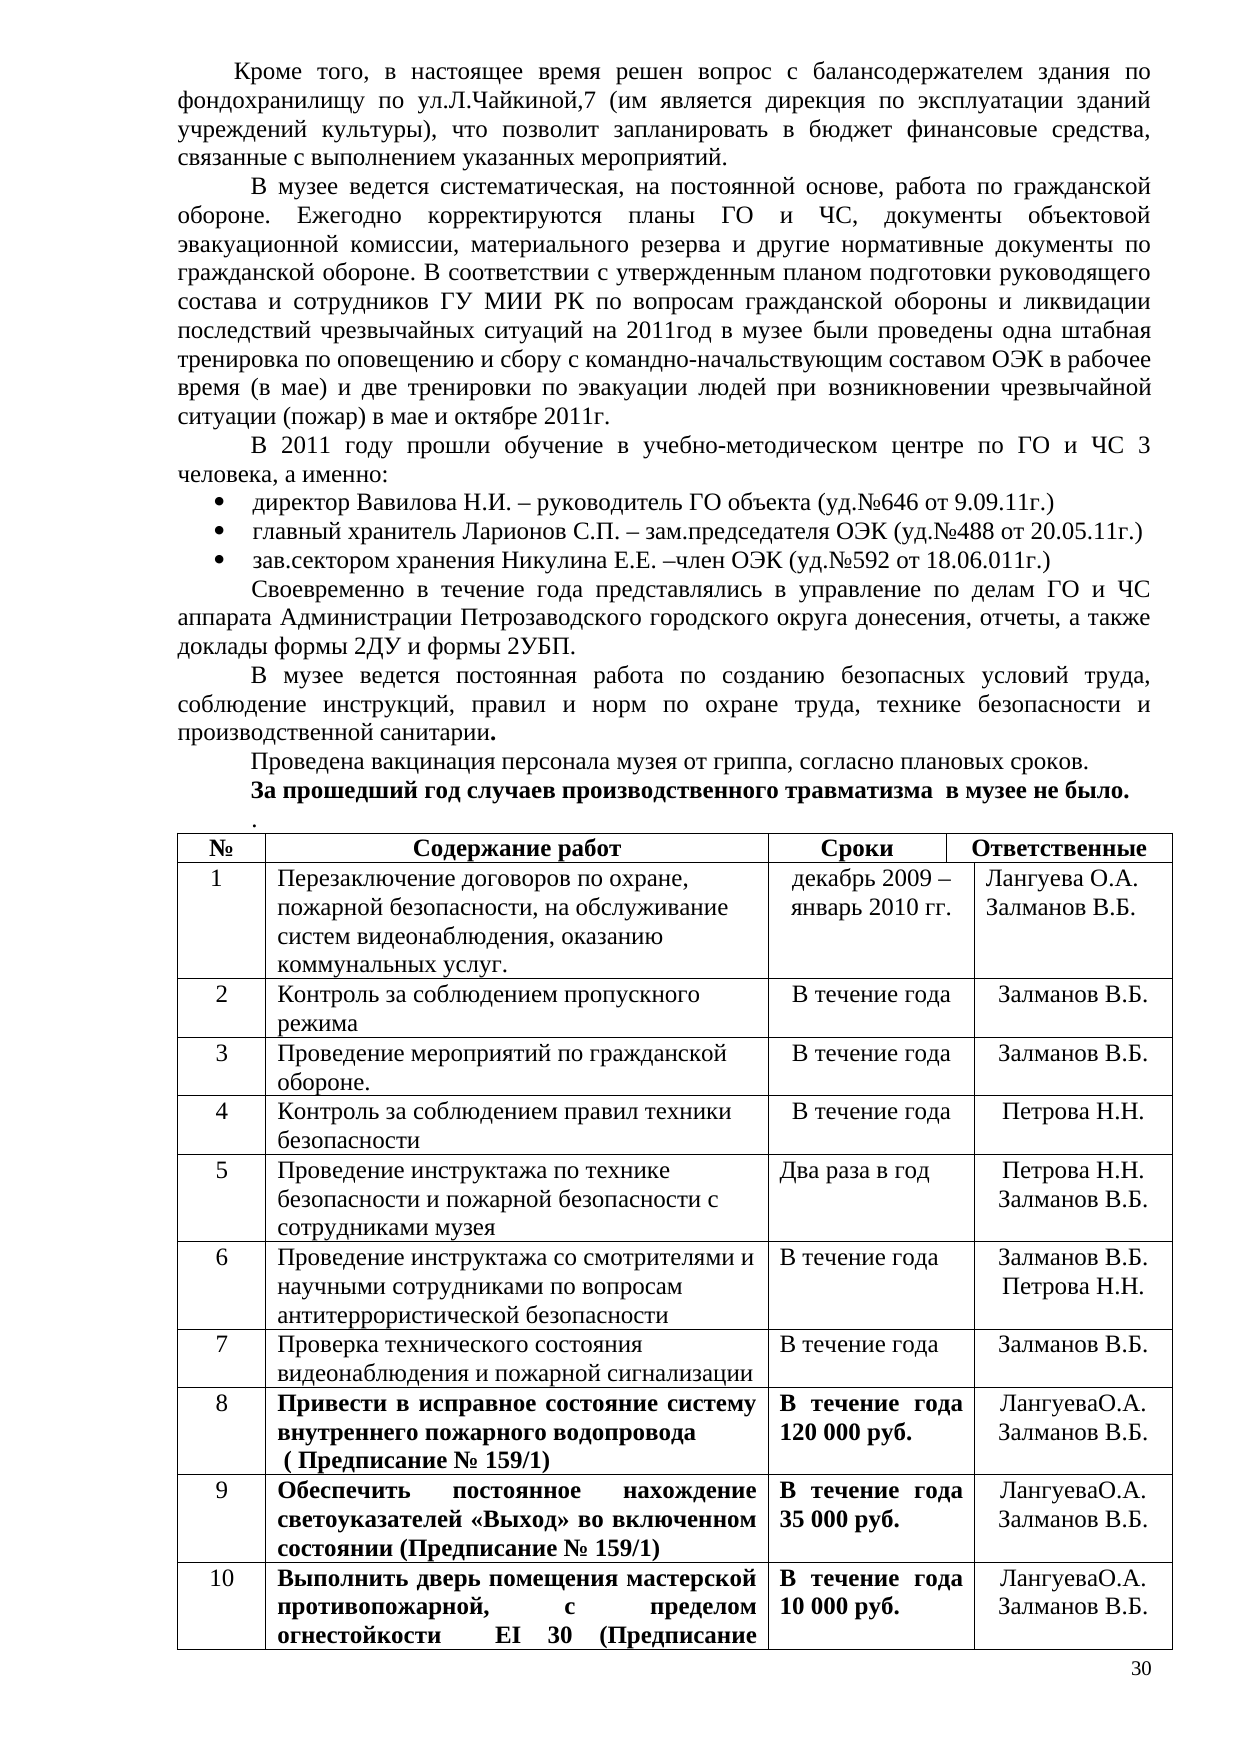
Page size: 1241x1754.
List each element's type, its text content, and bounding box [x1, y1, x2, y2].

table_cell ЛангуеваО.А. Залманов В.Б. [975, 1475, 1172, 1562]
table_cell 8 [178, 1388, 265, 1474]
table_cell Проведение инструктажа со смотрителями и научными сотрудниками по вопросам антитеррористической безопасности [266, 1242, 768, 1328]
table_header Ответственные [947, 834, 1172, 862]
table_cell Контроль за соблюдением правил техники безопасности [266, 1096, 768, 1154]
table_cell В течение года 35 000 руб. [769, 1475, 974, 1562]
table_cell Лангуева О.А. Залманов В.Б. [975, 863, 1172, 978]
table_cell В течение года [769, 1242, 974, 1328]
text Своевременно в течение года представлялись в управление по делам ГО и ЧС аппарата Администрации Петрозаводского городского округа донесения, отчеты, а также доклады формы 2ДУ и формы 2УБП. [177, 574, 1152, 660]
table_cell Проведение мероприятий по гражданской обороне. [266, 1038, 768, 1095]
text В музее ведется систематическая, на постоянной основе, работа по гражданской обороне. Ежегодно корректируются планы ГО и ЧС, документы объектовой эвакуационной комиссии, материального резерва и другие нормативные документы по гражданской обороне. В соответствии с утвержденным планом подготовки руководящего состава и сотрудников ГУ МИИ РК по вопросам гражданской обороны и ликвидации последствий чрезвычайных ситуаций на 2011год в музее были проведены одна штабная тренировка по оповещению и сбору с командно-начальствующим составом ОЭК в рабочее время (в мае) и две тренировки по эвакуации людей при возникновении чрезвычайной ситуации (пожар) в мае и октябре 2011г. [177, 171, 1152, 430]
table_cell Залманов В.Б. [975, 1038, 1172, 1095]
text . [177, 804, 1152, 832]
table_header Сроки [769, 834, 946, 862]
table_cell Выполнить дверь помещения мастерской противопожарной, с пределом огнестойкости EI 30 (Предписание [266, 1563, 768, 1649]
table_cell 5 [178, 1155, 265, 1241]
table_cell 4 [178, 1096, 265, 1154]
list директор Вавилова Н.И. – руководитель ГО объекта (уд.№646 от 9.09.11г.) [215, 487, 1152, 516]
table_header Содержание работ [266, 834, 768, 862]
table_cell Залманов В.Б. [975, 979, 1172, 1037]
table_cell 6 [178, 1242, 265, 1328]
list главный хранитель Ларионов С.П. – зам.председателя ОЭК (уд.№488 от 20.05.11г.) [215, 516, 1152, 545]
table_cell Два раза в год [769, 1155, 974, 1241]
table_cell 7 [178, 1330, 265, 1387]
table_cell 10 [178, 1563, 265, 1649]
table_cell 9 [178, 1475, 265, 1562]
table_cell Проведение инструктажа по технике безопасности и пожарной безопасности с сотрудниками музея [266, 1155, 768, 1241]
table_cell Привести в исправное состояние систему внутреннего пожарного водопровода ( Предписание № 159/1) [266, 1388, 768, 1474]
table_cell Контроль за соблюдением пропускного режима [266, 979, 768, 1037]
table_cell декабрь 2009 – январь 2010 гг. [769, 863, 974, 978]
table_cell Перезаключение договоров по охране, пожарной безопасности, на обслуживание систем видеонаблюдения, оказанию коммунальных услуг. [266, 863, 768, 978]
text За прошедший год случаев производственного травматизма в музее не было. [177, 775, 1152, 804]
list зав.сектором хранения Никулина Е.Е. –член ОЭК (уд.№592 от 18.06.011г.) [215, 545, 1152, 574]
table_cell В течение года 10 000 руб. [769, 1563, 974, 1649]
table_cell В течение года [769, 1330, 974, 1387]
text В музее ведется постоянная работа по созданию безопасных условий труда, соблюдение инструкций, правил и норм по охране труда, технике безопасности и производственной санитарии. [177, 660, 1152, 746]
table_cell 2 [178, 979, 265, 1037]
text В 2011 году прошли обучение в учебно-методическом центре по ГО и ЧС 3 человека, а именно: [177, 430, 1152, 487]
table_cell Залманов В.Б. Петрова Н.Н. [975, 1242, 1172, 1328]
table_cell ЛангуеваО.А. Залманов В.Б. [975, 1388, 1172, 1474]
table_cell 3 [178, 1038, 265, 1095]
table_header № [178, 834, 265, 862]
table_cell ЛангуеваО.А. Залманов В.Б. [975, 1563, 1172, 1649]
text Кроме того, в настоящее время решен вопрос с балансодержателем здания по фондохранилищу по ул.Л.Чайкиной,7 (им является дирекция по эксплуатации зданий учреждений культуры), что позволит запланировать в бюджет финансовые средства, связанные с выполнением указанных мероприятий. [177, 56, 1152, 171]
table_cell 1 [178, 863, 265, 978]
table_cell В течение года 120 000 руб. [769, 1388, 974, 1474]
table_cell Обеспечить постоянное нахождение светоуказателей «Выход» во включенном состоянии (Предписание № 159/1) [266, 1475, 768, 1562]
table_cell В течение года [769, 979, 974, 1037]
table_cell Петрова Н.Н. Залманов В.Б. [975, 1155, 1172, 1241]
table_cell Петрова Н.Н. [975, 1096, 1172, 1154]
table_cell Залманов В.Б. [975, 1330, 1172, 1387]
table_cell Проверка технического состояния видеонаблюдения и пожарной сигнализации [266, 1330, 768, 1387]
text Проведена вакцинация персонала музея от гриппа, согласно плановых сроков. [177, 746, 1152, 775]
table_cell В течение года [769, 1096, 974, 1154]
table_cell В течение года [769, 1038, 974, 1095]
